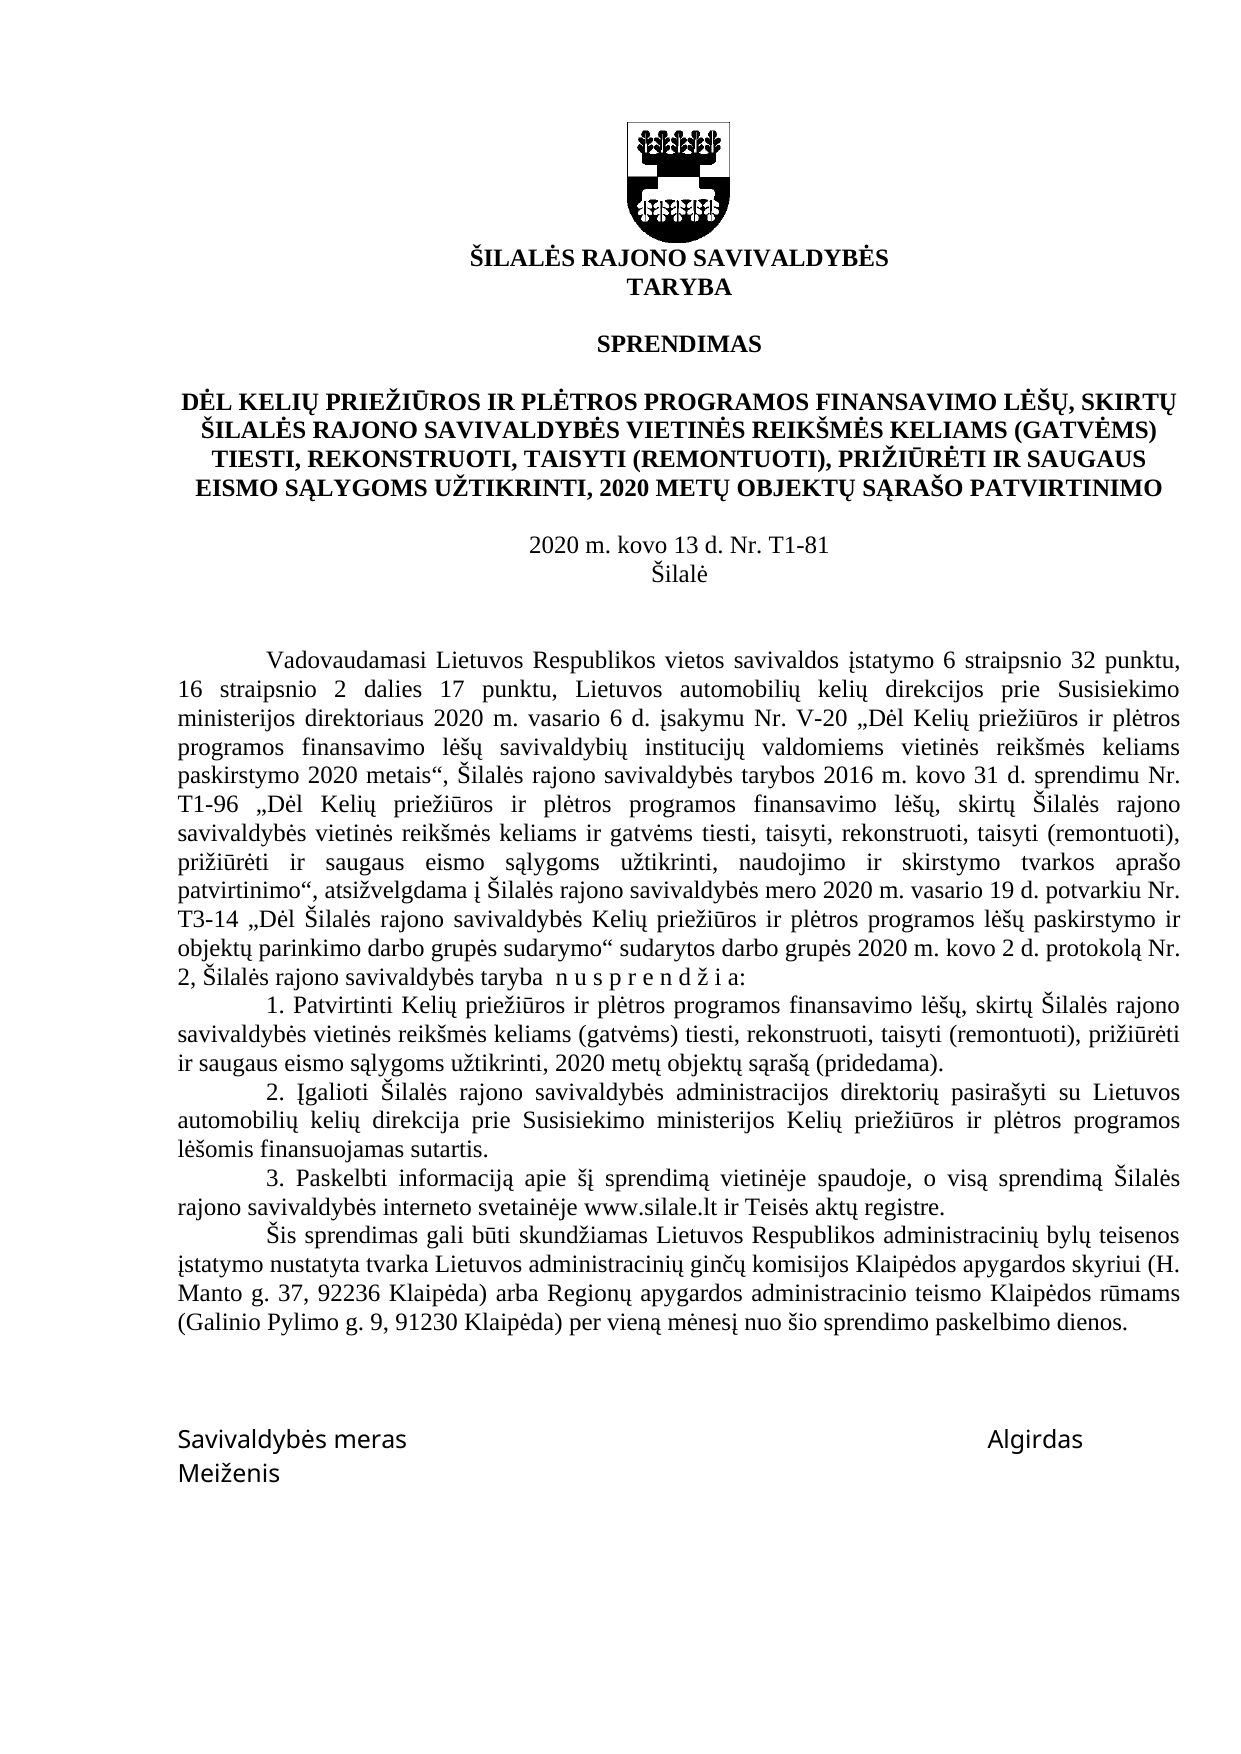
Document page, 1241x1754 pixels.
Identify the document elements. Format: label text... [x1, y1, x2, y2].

text 1. Patvirtinti Kelių priežiūros ir plėtros programos finansavimo lėšų, skirtų Šilalės rajono savivaldybės vietinės reikšmės keliams (gatvėms) tiesti, rekonstruoti, taisyti (remontuoti), prižiūrėti ir saugaus eismo sąlygoms užtikrinti, 2020 metų objektų sąrašą (pridedama). [177, 991, 1181, 1077]
text 2020 m. kovo 13 d. Nr. T1-81 [177, 531, 1181, 559]
text Vadovaudamasi Lietuvos Respublikos vietos savivaldos įstatymo 6 straipsnio 32 punktu, 16 straipsnio 2 dalies 17 punktu, Lietuvos automobilių kelių direkcijos prie Susisiekimo ministerijos direktoriaus 2020 m. vasario 6 d. įsakymu Nr. V-20 „Dėl Kelių priežiūros ir plėtros programos finansavimo lėšų savivaldybių institucijų valdomiems vietinės reikšmės keliams paskirstymo 2020 metais“, Šilalės rajono savivaldybės tarybos 2016 m. kovo 31 d. sprendimu Nr. T1-96 „Dėl Kelių priežiūros ir plėtros programos finansavimo lėšų, skirtų Šilalės rajono savivaldybės vietinės reikšmės keliams ir gatvėms tiesti, taisyti, rekonstruoti, taisyti (remontuoti), prižiūrėti ir saugaus eismo sąlygoms užtikrinti, naudojimo ir skirstymo tvarkos aprašo patvirtinimo“, atsižvelgdama į Šilalės rajono savivaldybės mero 2020 m. vasario 19 d. potvarkiu Nr. T3-14 „Dėl Šilalės rajono savivaldybės Kelių priežiūros ir plėtros programos lėšų paskirstymo ir objektų parinkimo darbo grupės sudarymo“ sudarytos darbo grupės 2020 m. kovo 2 d. protokolą Nr. 2, Šilalės rajono savivaldybės taryba n u s p r e n d ž i a: [177, 646, 1181, 991]
text Savivaldybės meras Algirdas Meiženis [177, 1422, 1181, 1490]
text Šis sprendimas gali būti skundžiamas Lietuvos Respublikos administracinių bylų teisenos įstatymo nustatyta tvarka Lietuvos administracinių ginčų komisijos Klaipėdos apygardos skyriui (H. Manto g. 37, 92236 Klaipėda) arba Regionų apygardos administracinio teismo Klaipėdos rūmams (Galinio Pylimo g. 9, 91230 Klaipėda) per vieną mėnesį nuo šio sprendimo paskelbimo dienos. [177, 1221, 1181, 1336]
text DĖL KELIŲ PRIEŽIŪROS IR PLĖTROS PROGRAMOS FINANSAVIMO LĖŠŲ, SKIRTŲ ŠILALĖS RAJONO SAVIVALDYBĖS VIETINĖS REIKŠMĖS KELIAMS (GATVĖMS) TIESTI, REKONSTRUOTI, TAISYTI (REMONTUOTI), PRIŽIŪRĖTI IR SAUGAUS EISMO SĄLYGOMS UŽTIKRINTI, 2020 METŲ OBJEKTŲ SĄRAŠO PATVIRTINIMO [177, 387, 1181, 502]
text SPRENDIMAS [177, 329, 1181, 358]
text 3. Paskelbti informaciją apie šį sprendimą vietinėje spaudoje, o visą sprendimą Šilalės rajono savivaldybės interneto svetainėje www.silale.lt ir Teisės aktų registre. [177, 1163, 1181, 1221]
text ŠILALĖS RAJONO SAVIVALDYBĖS [177, 243, 1181, 272]
text 2. Įgalioti Šilalės rajono savivaldybės administracijos direktorių pasirašyti su Lietuvos automobilių kelių direkcija prie Susisiekimo ministerijos Kelių priežiūros ir plėtros programos lėšomis finansuojamas sutartis. [177, 1077, 1181, 1163]
text Šilalė [177, 559, 1181, 588]
text TARYBA [177, 272, 1181, 301]
